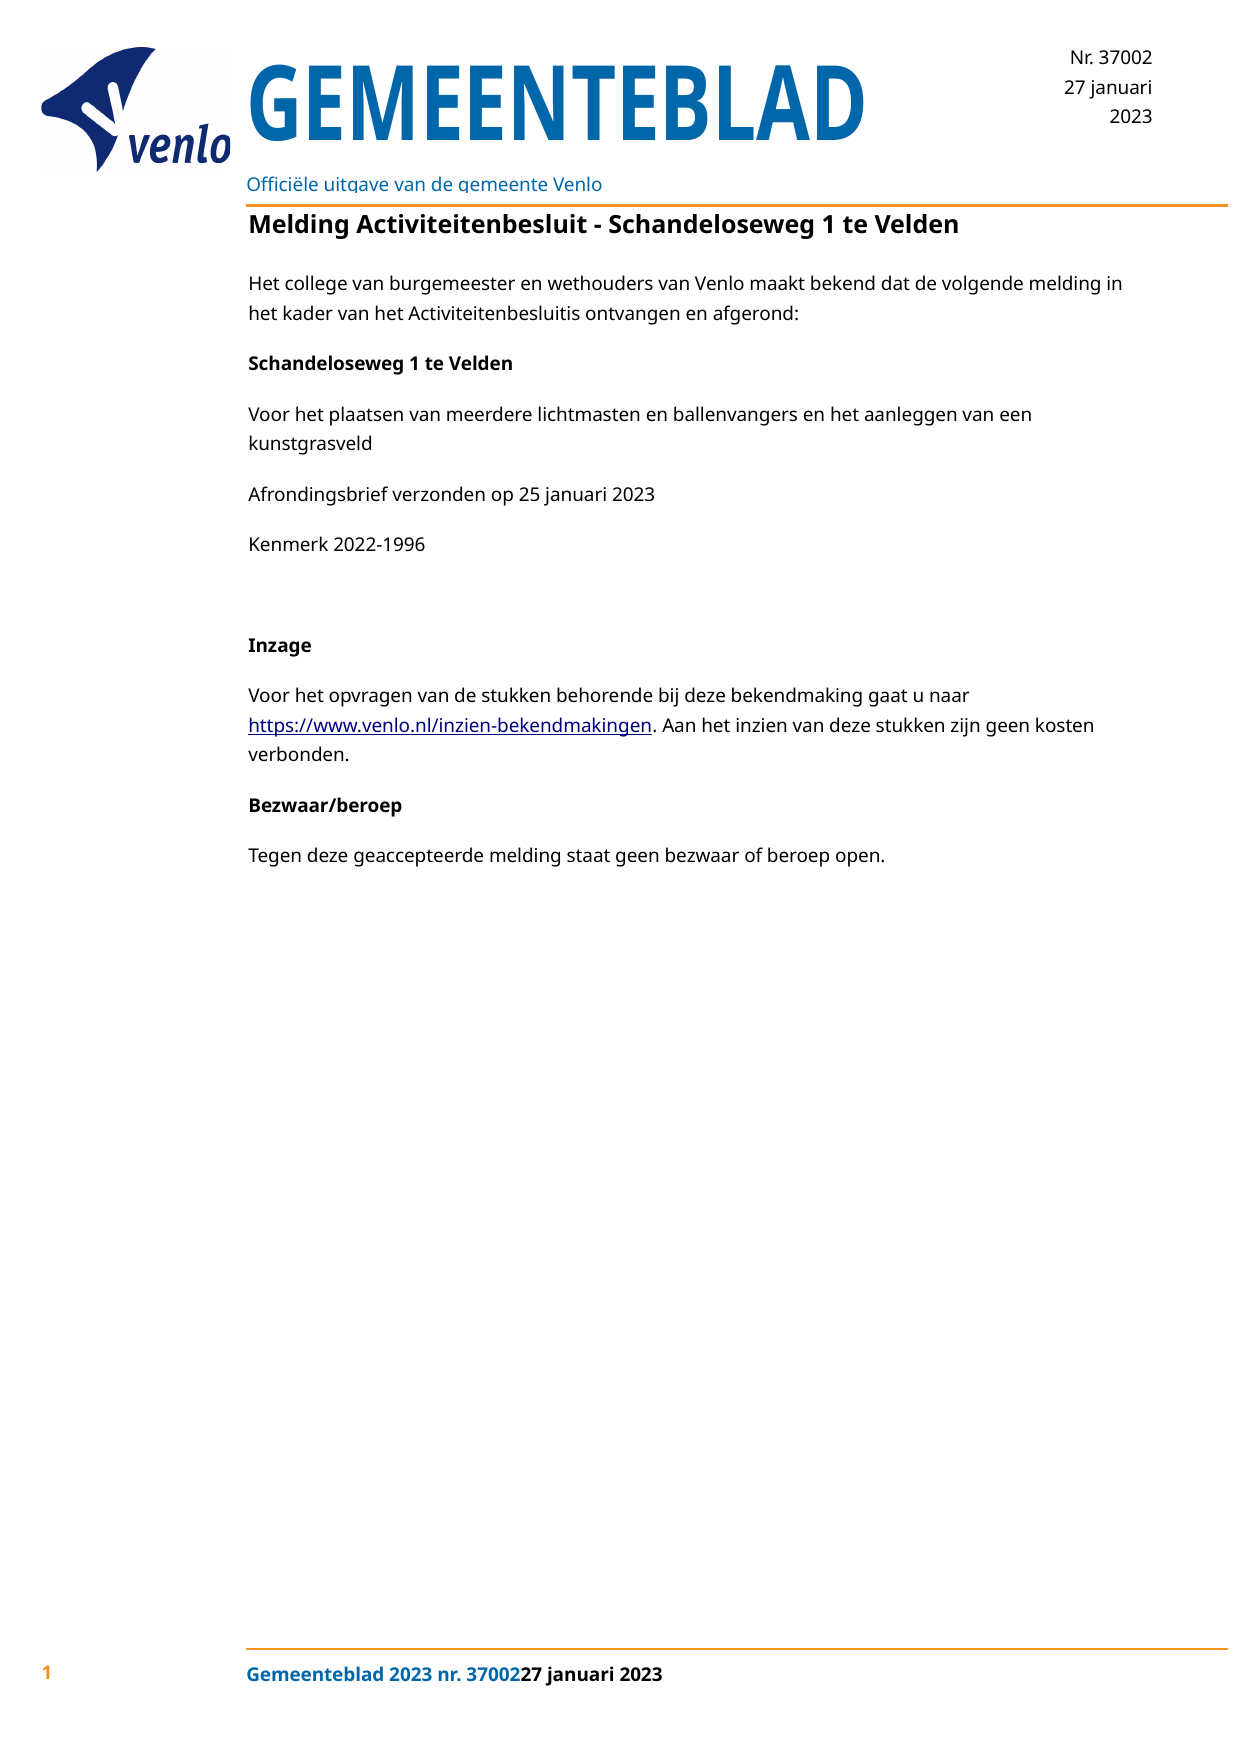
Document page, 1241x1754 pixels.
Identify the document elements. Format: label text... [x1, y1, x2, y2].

text Kenmerk 2022-1996 [248, 531, 1152, 557]
text Schandeloseweg 1 te Velden [248, 350, 1152, 376]
text Afrondingsbrief verzonden op 25 januari 2023 [248, 481, 1152, 506]
picture [41, 47, 231, 172]
text Voor het opvragen van de stukken behorende bij deze bekendmaking gaat u naar https://www.venlo.nl/inzien-bekendmakingen. Aan het inzien van deze stukken zijn geen kosten verbonden. [248, 682, 1152, 767]
text Bezwaar/beroep [248, 792, 1152, 818]
text Tegen deze geaccepteerde melding staat geen bezwaar of beroep open. [248, 842, 1152, 868]
text Het college van burgemeester en wethouders van Venlo maakt bekend dat de volgende melding in het kader van het Activiteitenbesluitis ontvangen en afgerond: [248, 270, 1152, 326]
text Inzage [248, 632, 1152, 658]
text Voor het plaatsen van meerdere lichtmasten en ballenvangers en het aanleggen van een kunstgrasveld [248, 401, 1152, 456]
text Melding Activiteitenbesluit - Schandeloseweg 1 te Velden [248, 207, 1152, 241]
